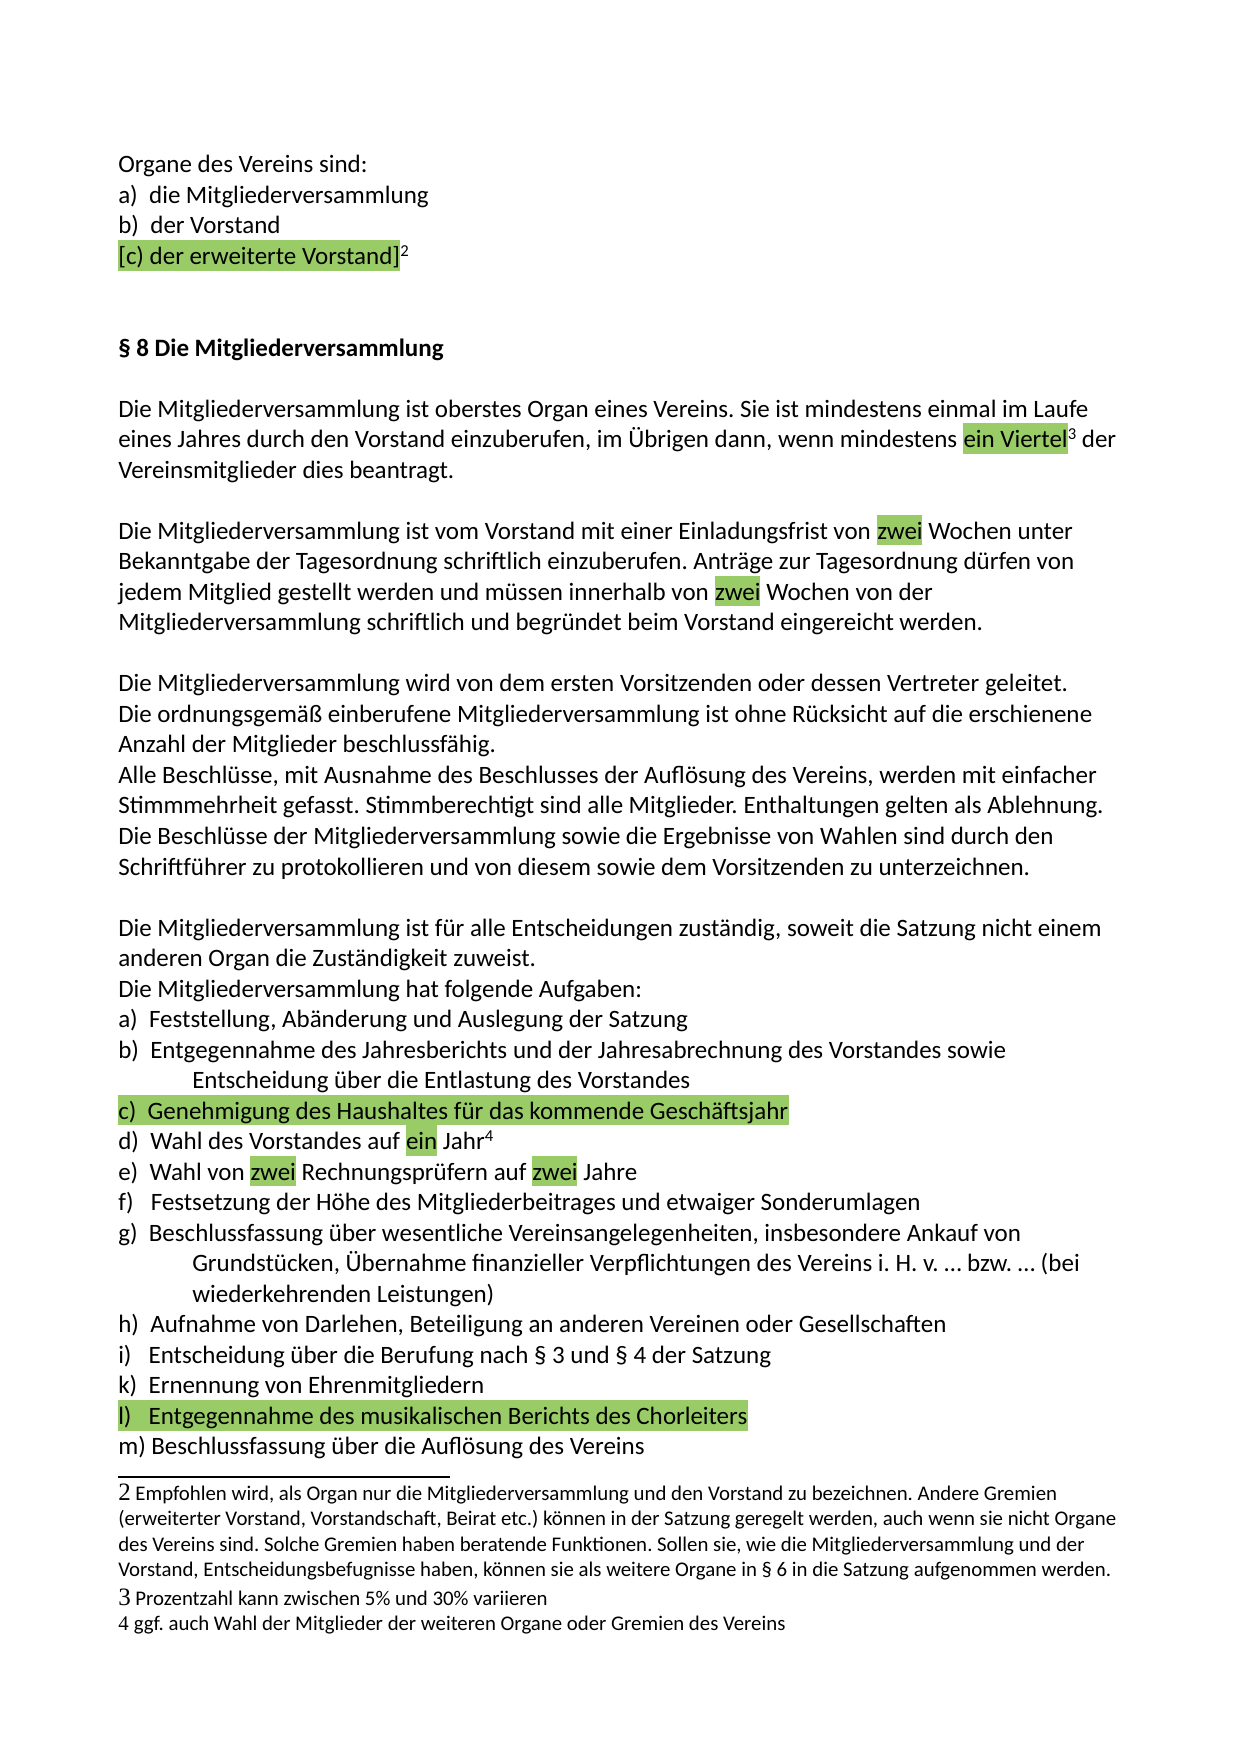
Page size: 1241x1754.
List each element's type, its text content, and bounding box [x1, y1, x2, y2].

text Die Beschlüsse der Mitgliederversammlung sowie die Ergebnisse von Wahlen sind durch den Schriftführer zu protokollieren und von diesem sowie dem Vorsitzenden zu unterzeichnen. [118, 820, 1122, 881]
text Alle Beschlüsse, mit Ausnahme des Beschlusses der Auflösung des Vereins, werden mit einfacher Stimmmehrheit gefasst. Stimmberechtigt sind alle Mitglieder. Enthaltungen gelten als Ablehnung. [118, 759, 1122, 820]
text e) Wahl von zwei Rechnungsprüfern auf zwei Jahre [118, 1156, 1122, 1186]
text a) die Mitgliederversammlung [118, 179, 1122, 210]
text a) Feststellung, Abänderung und Auslegung der Satzung [118, 1003, 1122, 1034]
text Die ordnungsgemäß einberufene Mitgliederversammlung ist ohne Rücksicht auf die erschienene Anzahl der Mitglieder beschlussfähig. [118, 698, 1122, 759]
text Prozentzahl kann zwischen 5% und 30% variieren [118, 1582, 1122, 1610]
text b) der Vorstand [118, 210, 1122, 240]
text m) Beschlussfassung über die Auflösung des Vereins [118, 1431, 1122, 1461]
text i) Entscheidung über die Berufung nach § 3 und § 4 der Satzung [118, 1339, 1122, 1369]
text c) Genehmigung des Haushaltes für das kommende Geschäftsjahr [118, 1095, 1122, 1125]
text f) Festsetzung der Höhe des Mitgliederbeitrages und etwaiger Sonderumlagen [118, 1186, 1122, 1217]
text Organe des Vereins sind: [118, 149, 1122, 179]
text ggf. auch Wahl der Mitglieder der weiteren Organe oder Gremien des Vereins [118, 1610, 1122, 1636]
text Die Mitgliederversammlung hat folgende Aufgaben: [118, 973, 1122, 1003]
text d) Wahl des Vorstandes auf ein Jahr [118, 1125, 1122, 1156]
text [c) der erweiterte Vorstand] [118, 240, 1122, 271]
text h) Aufnahme von Darlehen, Beteiligung an anderen Vereinen oder Gesellschaften [118, 1308, 1122, 1339]
text b) Entgegennahme des Jahresberichts und der Jahresabrechnung des Vorstandes sowie Entscheidung über die Entlastung des Vorstandes [118, 1034, 1122, 1095]
text k) Ernennung von Ehrenmitgliedern [118, 1369, 1122, 1400]
text Die Mitgliederversammlung ist oberstes Organ eines Vereins. Sie ist mindestens einmal im Laufe eines Jahres durch den Vorstand einzuberufen, im Übrigen dann, wenn mindestens ein Viertel der Vereinsmitglieder dies beantragt. [118, 393, 1122, 484]
text Die Mitgliederversammlung ist vom Vorstand mit einer Einladungsfrist von zwei Wochen unter Bekanntgabe der Tagesordnung schriftlich einzuberufen. Anträge zur Tagesordnung dürfen von jedem Mitglied gestellt werden und müssen innerhalb von zwei Wochen von der Mitgliederversammlung schriftlich und begründet beim Vorstand eingereicht werden. [118, 515, 1122, 637]
text Empfohlen wird, als Organ nur die Mitgliederversammlung und den Vorstand zu bezeichnen. Andere Gremien (erweiterter Vorstand, Vorstandschaft, Beirat etc.) können in der Satzung geregelt werden, auch wenn sie nicht Organe des Vereins sind. Solche Gremien haben beratende Funktionen. Sollen sie, wie die Mitgliederversammlung und der Vorstand, Entscheidungsbefugnisse haben, können sie als weitere Organe in § 6 in die Satzung aufgenommen werden. [118, 1477, 1122, 1582]
text Die Mitgliederversammlung ist für alle Entscheidungen zuständig, soweit die Satzung nicht einem anderen Organ die Zuständigkeit zuweist. [118, 912, 1122, 973]
text Die Mitgliederversammlung wird von dem ersten Vorsitzenden oder dessen Vertreter geleitet. [118, 667, 1122, 698]
text g) Beschlussfassung über wesentliche Vereinsangelegenheiten, insbesondere Ankauf von Grundstücken, Übernahme finanzieller Verpflichtungen des Vereins i. H. v. … bzw. … (bei wiederkehrenden Leistungen) [118, 1217, 1122, 1308]
text § 8 Die Mitgliederversammlung [118, 332, 1122, 362]
text l) Entgegennahme des musikalischen Berichts des Chorleiters [118, 1400, 1122, 1431]
